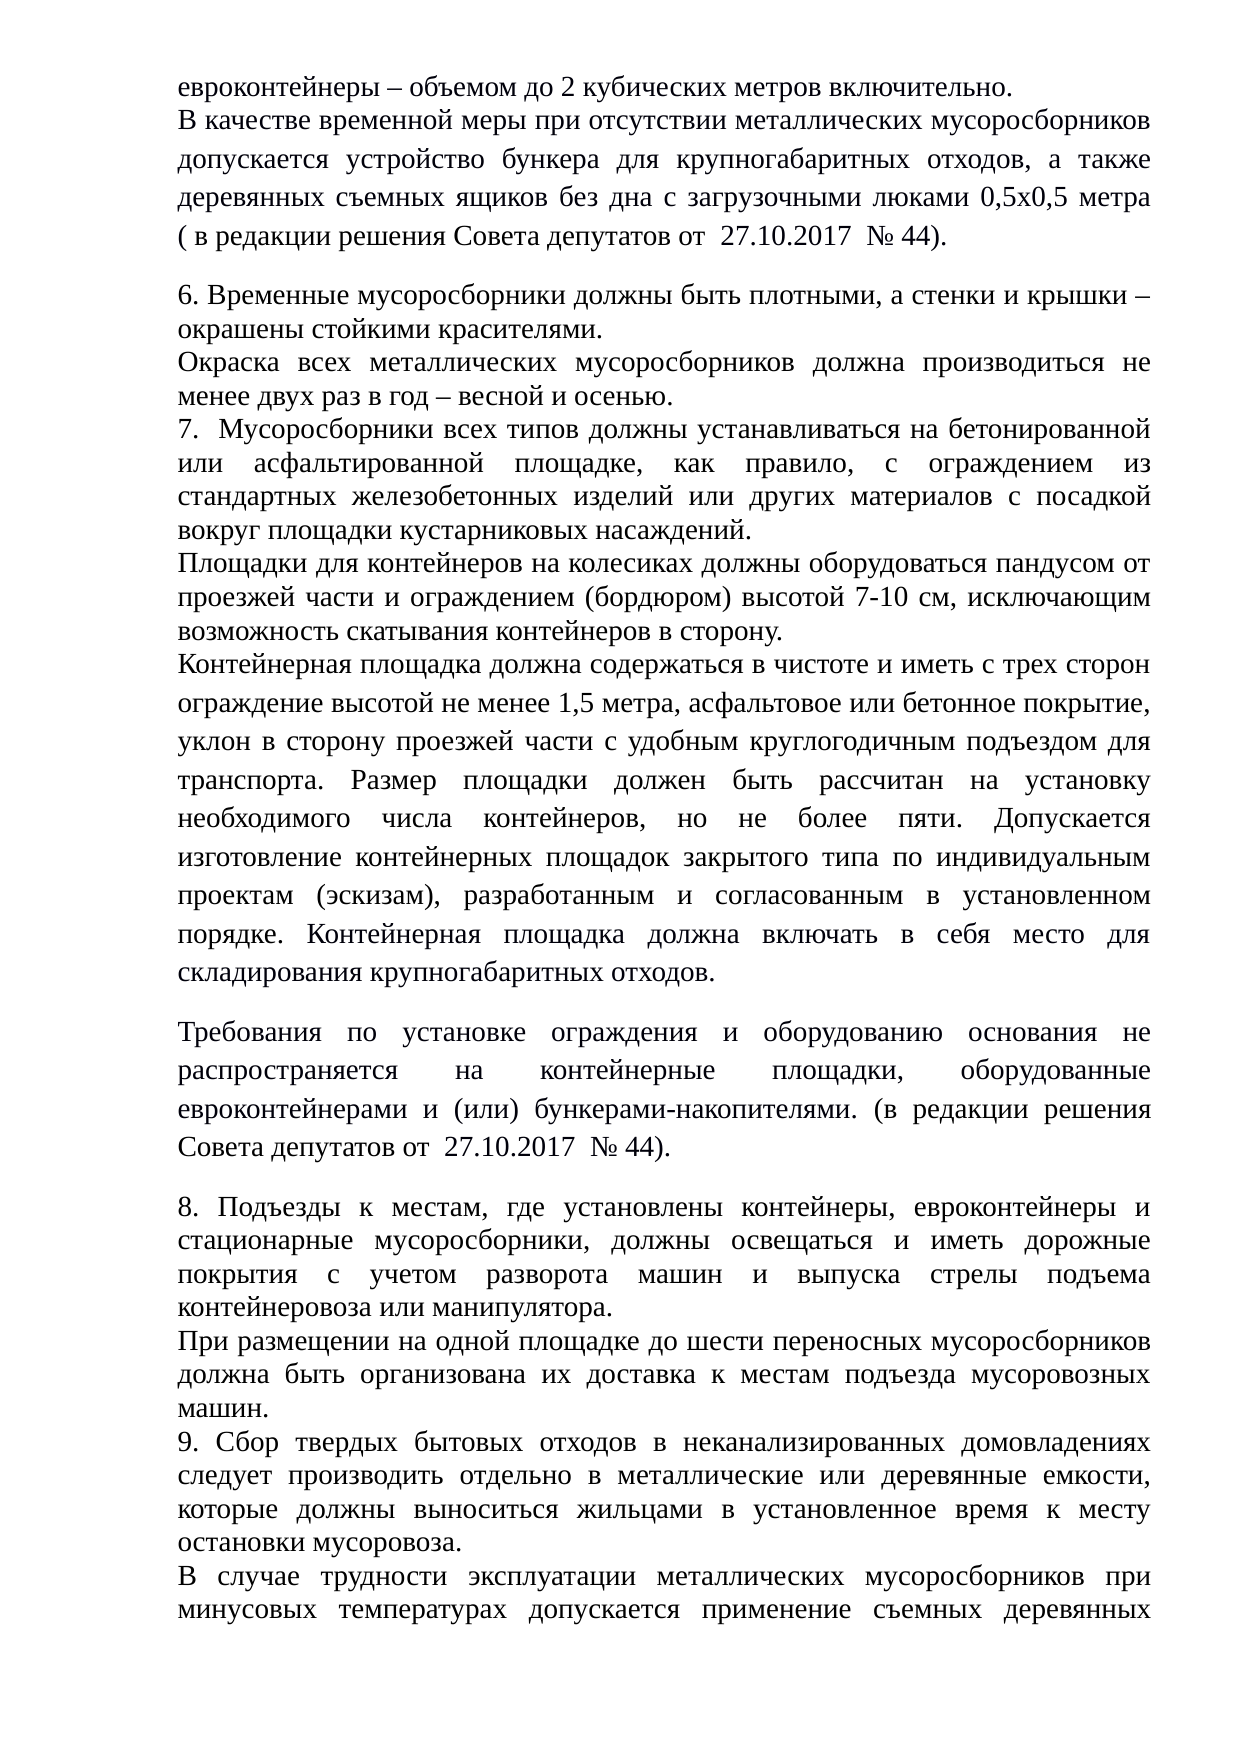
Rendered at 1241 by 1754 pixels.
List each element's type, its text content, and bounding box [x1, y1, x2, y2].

text В качестве временной меры при отсутствии металлических мусоросборников допускается устройство бункера для крупногабаритных отходов, а также деревянных съемных ящиков без дна с загрузочными люками 0,5х0,5 метра ( в редакции решения Совета депутатов от 27.10.2017 № 44). [177, 102, 1152, 251]
text Окраска всех металлических мусоросборников должна производиться не менее двух раз в год – весной и осенью. [177, 344, 1152, 411]
text При размещении на одной площадке до шести переносных мусоросборников должна быть организована их доставка к местам подъезда мусоровозных машин. [177, 1323, 1152, 1424]
text 8. Подъезды к местам, где установлены контейнеры, евроконтейнеры и стационарные мусоросборники, должны освещаться и иметь дорожные покрытия с учетом разворота машин и выпуска стрелы подъема контейнеровоза или манипулятора. [177, 1189, 1152, 1323]
text Требования по установке ограждения и оборудованию основания не распространяется на контейнерные площадки, оборудованные евроконтейнерами и (или) бункерами-накопителями. (в редакции решения Совета депутатов от 27.10.2017 № 44). [177, 1014, 1152, 1163]
text 6. Временные мусоросборники должны быть плотными, а стенки и крышки – окрашены стойкими красителями. [177, 277, 1152, 344]
text 7. Мусоросборники всех типов должны устанавливаться на бетонированной или асфальтированной площадке, как правило, с ограждением из стандартных железобетонных изделий или других материалов с посадкой вокруг площадки кустарниковых насаждений. [177, 411, 1152, 546]
text 9. Сбор твердых бытовых отходов в неканализированных домовладениях следует производить отдельно в металлические или деревянные емкости, которые должны выноситься жильцами в установленное время к месту остановки мусоровоза. [177, 1424, 1152, 1558]
text Площадки для контейнеров на колесиках должны оборудоваться пандусом от проезжей части и ограждением (бордюром) высотой 7-10 см, исключающим возможность скатывания контейнеров в сторону. [177, 546, 1152, 646]
text евроконтейнеры – объемом до 2 кубических метров включительно. [177, 69, 1152, 102]
text Контейнерная площадка должна содержаться в чистоте и иметь с трех сторон ограждение высотой не менее 1,5 метра, асфальтовое или бетонное покрытие, уклон в сторону проезжей части с удобным круглогодичным подъездом для транспорта. Размер площадки должен быть рассчитан на установку необходимого числа контейнеров, но не более пяти. Допускается изготовление контейнерных площадок закрытого типа по индивидуальным проектам (эскизам), разработанным и согласованным в установленном порядке. Контейнерная площадка должна включать в себя место для складирования крупногабаритных отходов. [177, 646, 1152, 988]
text В случае трудности эксплуатации металлических мусоросборников при минусовых температурах допускается применение съемных деревянных [177, 1558, 1152, 1625]
